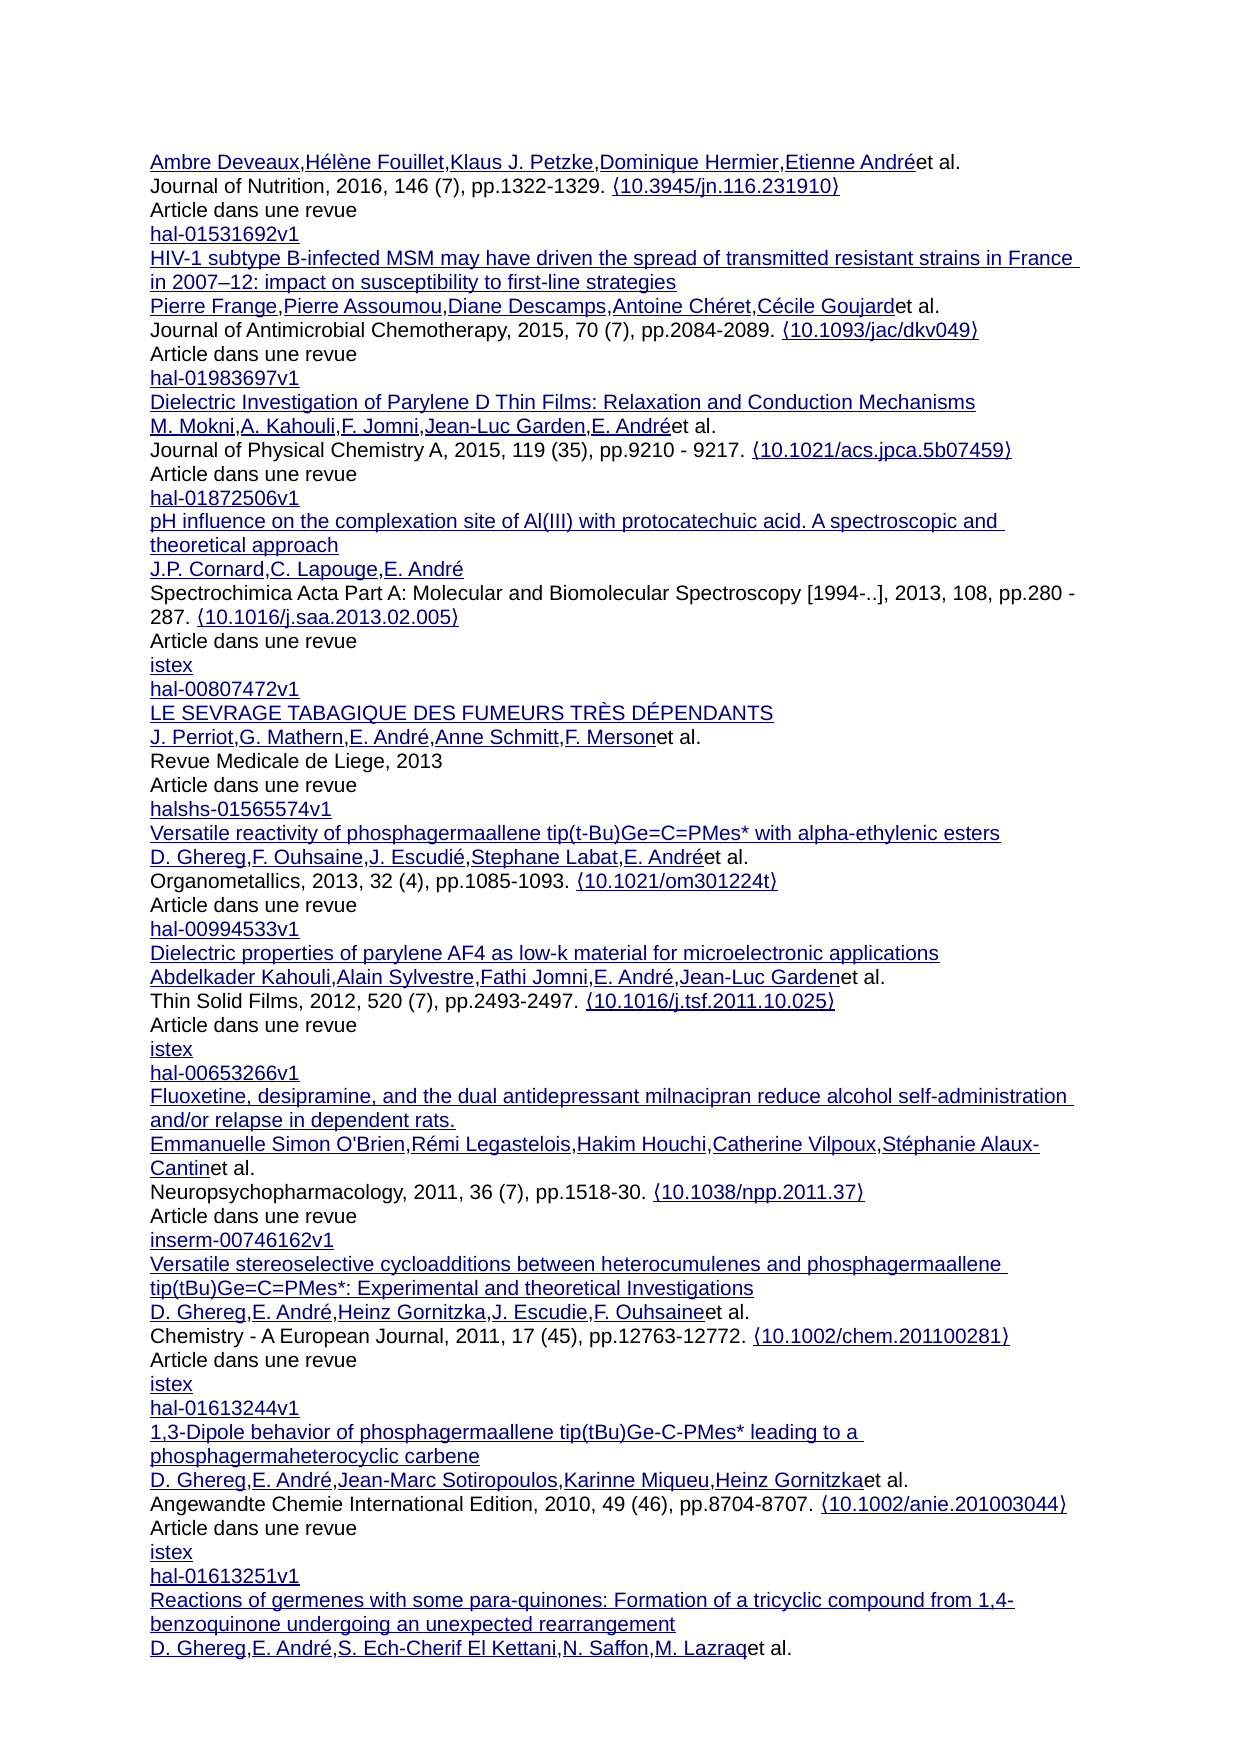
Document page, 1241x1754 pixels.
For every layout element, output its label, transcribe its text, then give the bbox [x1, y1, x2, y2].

table_cell Reactions of germenes with some para-quinones: Formation of a tricyclic compound from 1,4-benzoquinone undergoing an unexpected rearrangement D. Ghereg,E. André,S. Ech-Cherif El Kettani,N. Saffon,M. Lazraqet al. [150, 1588, 1090, 1659]
table_cell pH influence on the complexation site of Al(III) with protocatechuic acid. A spectroscopic and theoretical approach J.P. Cornard,C. Lapouge,E. André Spectrochimica Acta Part A: Molecular and Biomolecular Spectroscopy [1994-..], 2013, 108, pp.280 - 287. ⟨10.1016/j.saa.2013.02.005⟩ Article dans une revue istex hal-00807472v1 [150, 509, 1090, 701]
table_cell HIV-1 subtype B-infected MSM may have driven the spread of transmitted resistant strains in France in 2007–12: impact on susceptibility to first-line strategies Pierre Frange,Pierre Assoumou,Diane Descamps,Antoine Chéret,Cécile Goujardet al. Journal of Antimicrobial Chemotherapy, 2015, 70 (7), pp.2084-2089. ⟨10.1093/jac/dkv049⟩ Article dans une revue hal-01983697v1 [150, 246, 1090, 389]
table_cell 1,3-Dipole behavior of phosphagermaallene tip(tBu)Ge-C-PMes* leading to a phosphagermaheterocyclic carbene D. Ghereg,E. André,Jean-Marc Sotiropoulos,Karinne Miqueu,Heinz Gornitzkaet al. Angewandte Chemie International Edition, 2010, 49 (46), pp.8704-8707. ⟨10.1002/anie.201003044⟩ Article dans une revue istex hal-01613251v1 [150, 1420, 1090, 1587]
table_cell LE SEVRAGE TABAGIQUE DES FUMEURS TRÈS DÉPENDANTS J. Perriot,G. Mathern,E. André,Anne Schmitt,F. Mersonet al. Revue Medicale de Liege, 2013 Article dans une revue halshs-01565574v1 [150, 701, 1090, 821]
table_cell Dielectric Investigation of Parylene D Thin Films: Relaxation and Conduction Mechanisms M. Mokni,A. Kahouli,F. Jomni,Jean-Luc Garden,E. Andréet al. Journal of Physical Chemistry A, 2015, 119 (35), pp.9210 - 9217. ⟨10.1021/acs.jpca.5b07459⟩ Article dans une revue hal-01872506v1 [150, 390, 1090, 509]
table_cell Ambre Deveaux,Hélène Fouillet,Klaus J. Petzke,Dominique Hermier,Etienne Andréet al. Journal of Nutrition, 2016, 146 (7), pp.1322-1329. ⟨10.3945/jn.116.231910⟩ Article dans une revue hal-01531692v1 [150, 150, 1090, 246]
table_cell Versatile stereoselective cycloadditions between heterocumulenes and phosphagermaallene tip(tBu)Ge=C=PMes*: Experimental and theoretical Investigations D. Ghereg,E. André,Heinz Gornitzka,J. Escudie,F. Ouhsaineet al. Chemistry - A European Journal, 2011, 17 (45), pp.12763-12772. ⟨10.1002/chem.201100281⟩ Article dans une revue istex hal-01613244v1 [150, 1252, 1090, 1420]
table_cell Fluoxetine, desipramine, and the dual antidepressant milnacipran reduce alcohol self-administration and/or relapse in dependent rats. Emmanuelle Simon O'Brien,Rémi Legastelois,Hakim Houchi,Catherine Vilpoux,Stéphanie Alaux-Cantinet al. Neuropsychopharmacology, 2011, 36 (7), pp.1518-30. ⟨10.1038/npp.2011.37⟩ Article dans une revue inserm-00746162v1 [150, 1084, 1090, 1252]
table_cell Versatile reactivity of phosphagermaallene tip(t-Bu)Ge=C=PMes* with alpha-ethylenic esters D. Ghereg,F. Ouhsaine,J. Escudié,Stephane Labat,E. Andréet al. Organometallics, 2013, 32 (4), pp.1085-1093. ⟨10.1021/om301224t⟩ Article dans une revue hal-00994533v1 [150, 821, 1090, 941]
table_cell Dielectric properties of parylene AF4 as low-k material for microelectronic applications Abdelkader Kahouli,Alain Sylvestre,Fathi Jomni,E. André,Jean-Luc Gardenet al. Thin Solid Films, 2012, 520 (7), pp.2493-2497. ⟨10.1016/j.tsf.2011.10.025⟩ Article dans une revue istex hal-00653266v1 [150, 941, 1090, 1084]
